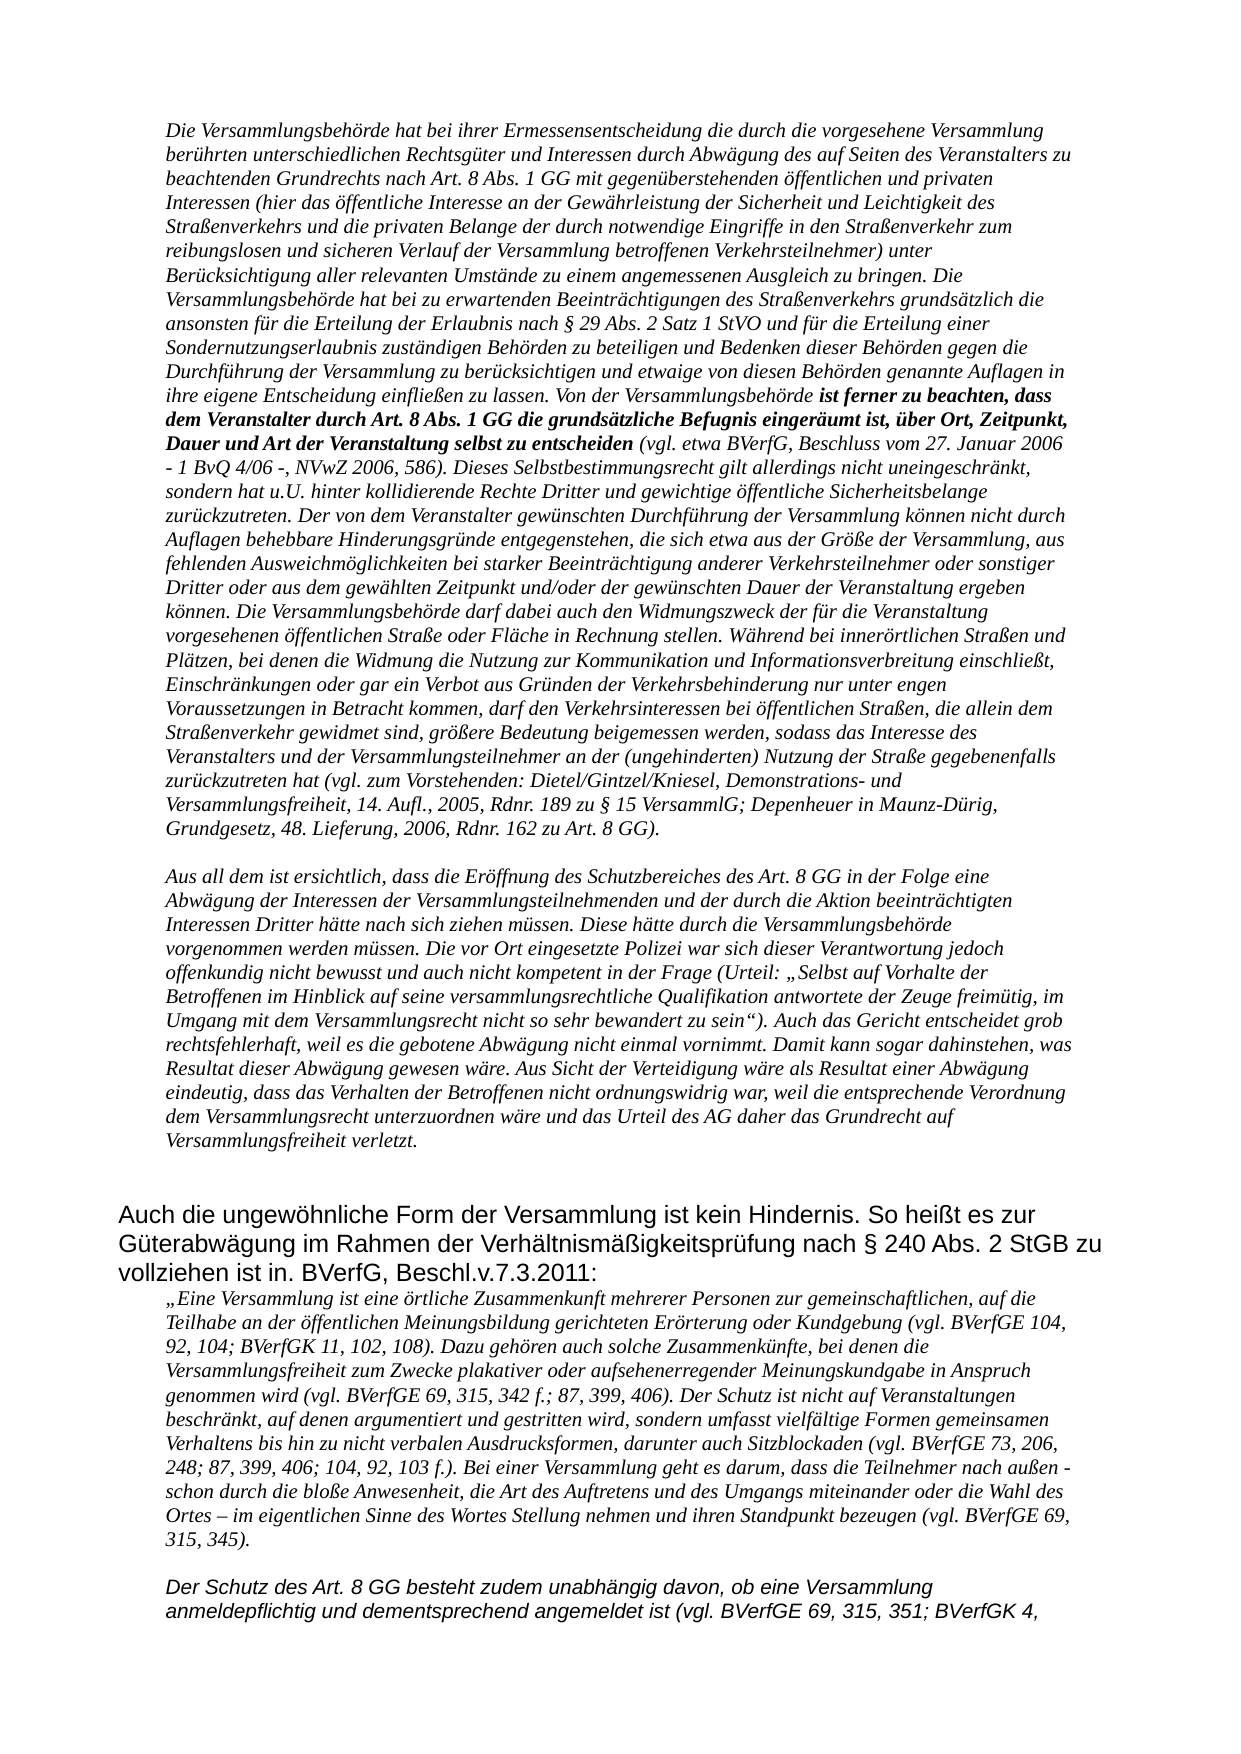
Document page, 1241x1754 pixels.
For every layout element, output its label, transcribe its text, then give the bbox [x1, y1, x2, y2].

text Der Schutz des Art. 8 GG besteht zudem unabhängig davon, ob eine Versammlung anmeldepflichtig und dementsprechend angemeldet ist (vgl. BVerfGE 69, 315, 351; BVerfGK 4, [165, 1574, 1075, 1622]
text Aus all dem ist ersichtlich, dass die Eröffnung des Schutzbereiches des Art. 8 GG in der Folge eine Abwägung der Interessen der Versammlungsteilnehmenden und der durch die Aktion beeinträchtigten Interessen Dritter hätte nach sich ziehen müssen. Diese hätte durch die Versammlungsbehörde vorgenommen werden müssen. Die vor Ort eingesetzte Polizei war sich dieser Verantwortung jedoch offenkundig nicht bewusst und auch nicht kompetent in der Frage (Urteil: „Selbst auf Vorhalte der Betroffenen im Hinblick auf seine versammlungsrechtliche Qualifikation antwortete der Zeuge freimütig, im Umgang mit dem Versammlungsrecht nicht so sehr bewandert zu sein“). Auch das Gericht entscheidet grob rechtsfehlerhaft, weil es die gebotene Abwägung nicht einmal vornimmt. Damit kann sogar dahinstehen, was Resultat dieser Abwägung gewesen wäre. Aus Sicht der Verteidigung wäre als Resultat einer Abwägung eindeutig, dass das Verhalten der Betroffenen nicht ordnungswidrig war, weil die entsprechende Verordnung dem Versammlungsrecht unterzuordnen wäre und das Urteil des AG daher das Grundrecht auf Versammlungsfreiheit verletzt. [165, 864, 1075, 1152]
text Die Versammlungsbehörde hat bei ihrer Ermessensentscheidung die durch die vorgesehene Versammlung berührten unterschiedlichen Rechtsgüter und Interessen durch Abwägung des auf Seiten des Veranstalters zu beachtenden Grundrechts nach Art. 8 Abs. 1 GG mit gegenüberstehenden öffentlichen und privaten Interessen (hier das öffentliche Interesse an der Gewährleistung der Sicherheit und Leichtigkeit des Straßenverkehrs und die privaten Belange der durch notwendige Eingriffe in den Straßenverkehr zum reibungslosen und sicheren Verlauf der Versammlung betroffenen Verkehrsteilnehmer) unter Berücksichtigung aller relevanten Umstände zu einem angemessenen Ausgleich zu bringen. Die Versammlungsbehörde hat bei zu erwartenden Beeinträchtigungen des Straßenverkehrs grundsätzlich die ansonsten für die Erteilung der Erlaubnis nach § 29 Abs. 2 Satz 1 StVO und für die Erteilung einer Sondernutzungserlaubnis zuständigen Behörden zu beteiligen und Bedenken dieser Behörden gegen die Durchführung der Versammlung zu berücksichtigen und etwaige von diesen Behörden genannte Auflagen in ihre eigene Entscheidung einfließen zu lassen. Von der Versammlungsbehörde ist ferner zu beachten, dass dem Veranstalter durch Art. 8 Abs. 1 GG die grundsätzliche Befugnis eingeräumt ist, über Ort, Zeitpunkt, Dauer und Art der Veranstaltung selbst zu entscheiden (vgl. etwa BVerfG, Beschluss vom 27. Januar 2006 - 1 BvQ 4/06 -, NVwZ 2006, 586). Dieses Selbstbestimmungsrecht gilt allerdings nicht uneingeschränkt, sondern hat u.U. hinter kollidierende Rechte Dritter und gewichtige öffentliche Sicherheitsbelange zurückzutreten. Der von dem Veranstalter gewünschten Durchführung der Versammlung können nicht durch Auflagen behebbare Hinderungsgründe entgegenstehen, die sich etwa aus der Größe der Versammlung, aus fehlenden Ausweichmöglichkeiten bei starker Beeinträchtigung anderer Verkehrsteilnehmer oder sonstiger Dritter oder aus dem gewählten Zeitpunkt und/oder der gewünschten Dauer der Veranstaltung ergeben können. Die Versammlungsbehörde darf dabei auch den Widmungszweck der für die Veranstaltung vorgesehenen öffentlichen Straße oder Fläche in Rechnung stellen. Während bei innerörtlichen Straßen und Plätzen, bei denen die Widmung die Nutzung zur Kommunikation und Informationsverbreitung einschließt, Einschränkungen oder gar ein Verbot aus Gründen der Verkehrsbehinderung nur unter engen Voraussetzungen in Betracht kommen, darf den Verkehrsinteressen bei öffentlichen Straßen, die allein dem Straßenverkehr gewidmet sind, größere Bedeutung beigemessen werden, sodass das Interesse des Veranstalters und der Versammlungsteilnehmer an der (ungehinderten) Nutzung der Straße gegebenenfalls zurückzutreten hat (vgl. zum Vorstehenden: Dietel/Gintzel/Kniesel, Demonstrations- und Versammlungsfreiheit, 14. Aufl., 2005, Rdnr. 189 zu § 15 VersammlG; Depenheuer in Maunz-Dürig, Grundgesetz, 48. Lieferung, 2006, Rdnr. 162 zu Art. 8 GG). [165, 118, 1075, 840]
text Auch die ungewöhnliche Form der Versammlung ist kein Hindernis. So heißt es zur Güterabwägung im Rahmen der Verhältnismäßigkeitsprüfung nach § 240 Abs. 2 StGB zu vollziehen ist in. BVerfG, Beschl.v.7.3.2011: [118, 1200, 1122, 1286]
text „Eine Versammlung ist eine örtliche Zusammenkunft mehrerer Personen zur gemeinschaftlichen, auf die Teilhabe an der öffentlichen Meinungsbildung gerichteten Erörterung oder Kundgebung (vgl. BVerfGE 104, 92, 104; BVerfGK 11, 102, 108). Dazu gehören auch solche Zusammenkünfte, bei denen die Versammlungsfreiheit zum Zwecke plakativer oder aufsehenerregender Meinungskundgabe in Anspruch genommen wird (vgl. BVerfGE 69, 315, 342 f.; 87, 399, 406). Der Schutz ist nicht auf Veranstaltungen beschränkt, auf denen argumentiert und gestritten wird, sondern umfasst vielfältige Formen gemeinsamen Verhaltens bis hin zu nicht verbalen Ausdrucksformen, darunter auch Sitzblockaden (vgl. BVerfGE 73, 206, 248; 87, 399, 406; 104, 92, 103 f.). Bei einer Versammlung geht es darum, dass die Teilnehmer nach außen - schon durch die bloße Anwesenheit, die Art des Auftretens und des Umgangs miteinander oder die Wahl des Ortes – im eigentlichen Sinne des Wortes Stellung nehmen und ihren Standpunkt bezeugen (vgl. BVerfGE 69, 315, 345). [165, 1286, 1075, 1551]
